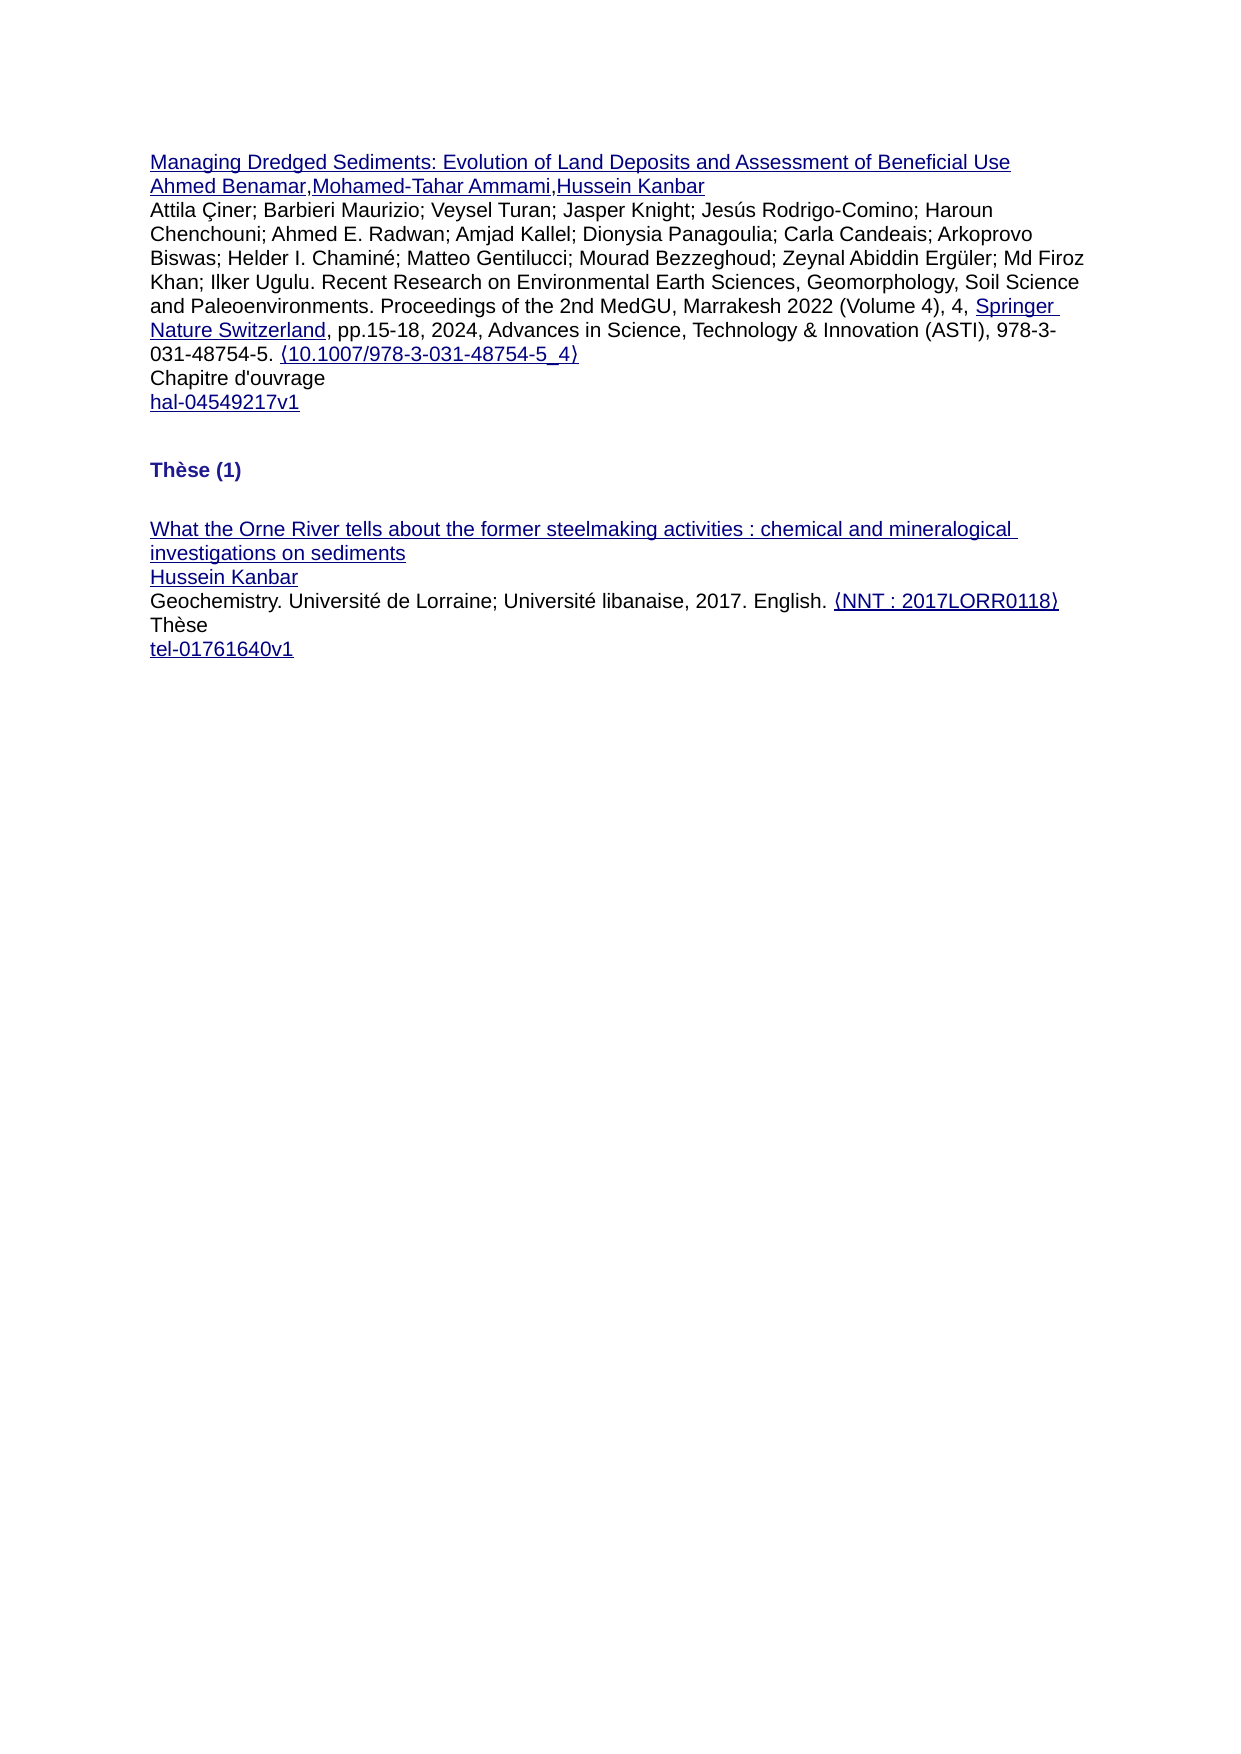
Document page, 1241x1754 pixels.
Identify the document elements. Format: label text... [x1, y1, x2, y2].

table_cell Managing Dredged Sediments: Evolution of Land Deposits and Assessment of Beneficial Use Ahmed Benamar,Mohamed-Tahar Ammami,Hussein Kanbar Attila Çiner; Barbieri Maurizio; Veysel Turan; Jasper Knight; Jesús Rodrigo-Comino; Haroun Chenchouni; Ahmed E. Radwan; Amjad Kallel; Dionysia Panagoulia; Carla Candeais; Arkoprovo Biswas; Helder I. Chaminé; Matteo Gentilucci; Mourad Bezzeghoud; Zeynal Abiddin Ergüler; Md Firoz Khan; Ilker Ugulu. Recent Research on Environmental Earth Sciences, Geomorphology, Soil Science and Paleoenvironments. Proceedings of the 2nd MedGU, Marrakesh 2022 (Volume 4), 4, Springer Nature Switzerland, pp.15-18, 2024, Advances in Science, Technology & Innovation (ASTI), 978-3-031-48754-5. ⟨10.1007/978-3-031-48754-5_4⟩ Chapitre d'ouvrage hal-04549217v1 [150, 150, 1090, 413]
subtitle Thèse (1) [150, 458, 1090, 482]
table_header What the Orne River tells about the former steelmaking activities : chemical and mineralogical investigations on sediments Hussein Kanbar Geochemistry. Université de Lorraine; Université libanaise, 2017. English. ⟨NNT : 2017LORR0118⟩ Thèse tel-01761640v1 [150, 517, 1090, 660]
